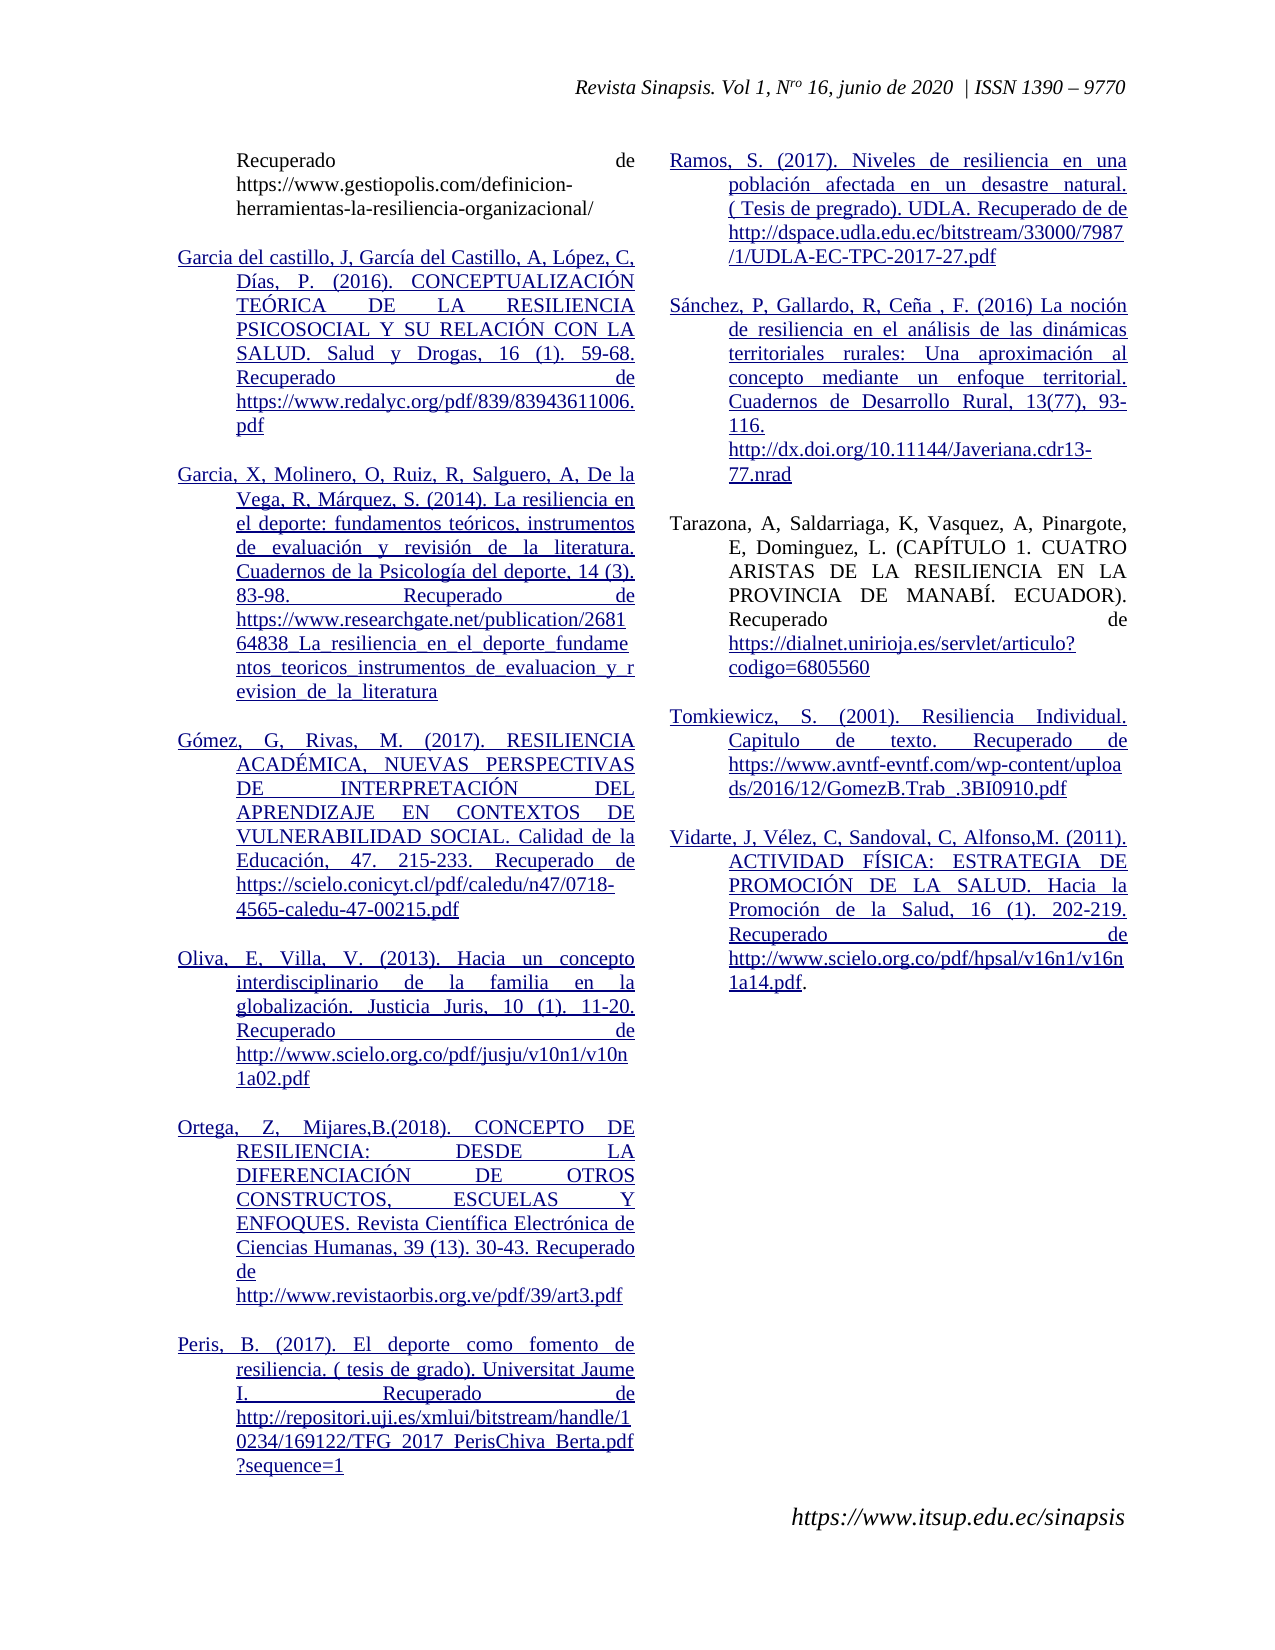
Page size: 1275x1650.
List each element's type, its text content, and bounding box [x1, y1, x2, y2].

text ACTIVIDAD FÍSICA: ESTRATEGIA DE PROMOCIÓN DE LA SALUD. Hacia la Promoción de la Salud, 16 (1). 202-219. Recuperado de http://www.scielo.org.co/pdf/hpsal/v16n1/v16n1a14.pdf. [669, 847, 1127, 994]
text Ortega, Z, Mijares,B.(2018). CONCEPTO DE [177, 1115, 635, 1136]
text de resiliencia en el análisis de las dinámicas territoriales rurales: Una aproximación al concepto mediante un enfoque territorial. Cuadernos de Desarrollo Rural, 13(77), 93-116. http://dx.doi.org/10.11144/Javeriana.cdr13-77.nrad [669, 315, 1127, 486]
text ACADÉMICA, NUEVAS PERSPECTIVAS DE INTERPRETACIÓN DEL APRENDIZAJE EN CONTEXTOS DE VULNERABILIDAD SOCIAL. Calidad de la Educación, 47. 215-233. Recuperado de https://scielo.conicyt.cl/pdf/caledu/n47/0718-4565-caledu-47-00215.pdf [177, 750, 635, 921]
text Peris, B. (2017). El deporte como fomento de [177, 1332, 635, 1353]
text Vega, R, Márquez, S. (2014). La resiliencia en el deporte: fundamentos teóricos, instrumentos de evaluación y revisión de la literatura. Cuadernos de la Psicología del deporte, 14 (3). 83-98. Recuperado de https://www.researchgate.net/publication/268164838_La_resiliencia_en_el_deporte_fundamentos_teoricos_instrumentos_de_evaluacion_y_revision_de_la_literatura [177, 484, 635, 703]
text Vidarte, J, Vélez, C, Sandoval, C, Alfonso,M. (2011). [669, 825, 1127, 846]
text Tomkiewicz, S. (2001). Resiliencia Individual. [669, 704, 1127, 725]
text Capitulo de texto. Recuperado de https://www.avntf-evntf.com/wp-content/uploads/2016/12/GomezB.Trab_.3BI0910.pdf [669, 726, 1127, 800]
text Tarazona, A, Saldarriaga, K, Vasquez, A, Pinargote, E, Dominguez, L. (CAPÍTULO 1. CUATRO ARISTAS DE LA RESILIENCIA EN LA PROVINCIA DE MANABÍ. ECUADOR). Recuperado de https://dialnet.unirioja.es/servlet/articulo?codigo=6805560 [669, 511, 1127, 679]
text resiliencia. ( tesis de grado). Universitat Jaume I. Recuperado de http://repositori.uji.es/xmlui/bitstream/handle/10234/169122/TFG_2017_PerisChiva_Berta.pdf?sequence=1 [177, 1354, 635, 1477]
text RESILIENCIA: DESDE LA DIFERENCIACIÓN DE OTROS CONSTRUCTOS, ESCUELAS Y ENFOQUES. Revista Científica Electrónica de Ciencias Humanas, 39 (13). 30-43. Recuperado de http://www.revistaorbis.org.ve/pdf/39/art3.pdf [177, 1137, 635, 1307]
text interdisciplinario de la familia en la globalización. Justicia Juris, 10 (1). 11-20. Recuperado de http://www.scielo.org.co/pdf/jusju/v10n1/v10n1a02.pdf [177, 967, 635, 1090]
text Recuperado de https://www.gestiopolis.com/definicion-herramientas-la-resiliencia-organizacional/ [177, 148, 635, 220]
text Gómez, G, Rivas, M. (2017). RESILIENCIA [177, 728, 635, 749]
text Sánchez, P, Gallardo, R, Ceña , F. (2016) La noción [669, 293, 1127, 314]
text Ramos, S. (2017). Niveles de resiliencia en una [669, 148, 1127, 169]
text Garcia del castillo, J, García del Castillo, A, López, C, [177, 245, 635, 266]
text Garcia, X, Molinero, O, Ruiz, R, Salguero, A, De la [177, 462, 635, 483]
text Días, P. (2016). CONCEPTUALIZACIÓN TEÓRICA DE LA RESILIENCIA PSICOSOCIAL Y SU RELACIÓN CON LA SALUD. Salud y Drogas, 16 (1). 59-68. Recuperado de https://www.redalyc.org/pdf/839/83943611006.pdf [177, 267, 635, 437]
text población afectada en un desastre natural. ( Tesis de pregrado). UDLA. Recuperado de de http://dspace.udla.edu.ec/bitstream/33000/7987/1/UDLA-EC-TPC-2017-27.pdf [669, 170, 1127, 268]
text Oliva, E, Villa, V. (2013). Hacia un concepto [177, 946, 635, 966]
